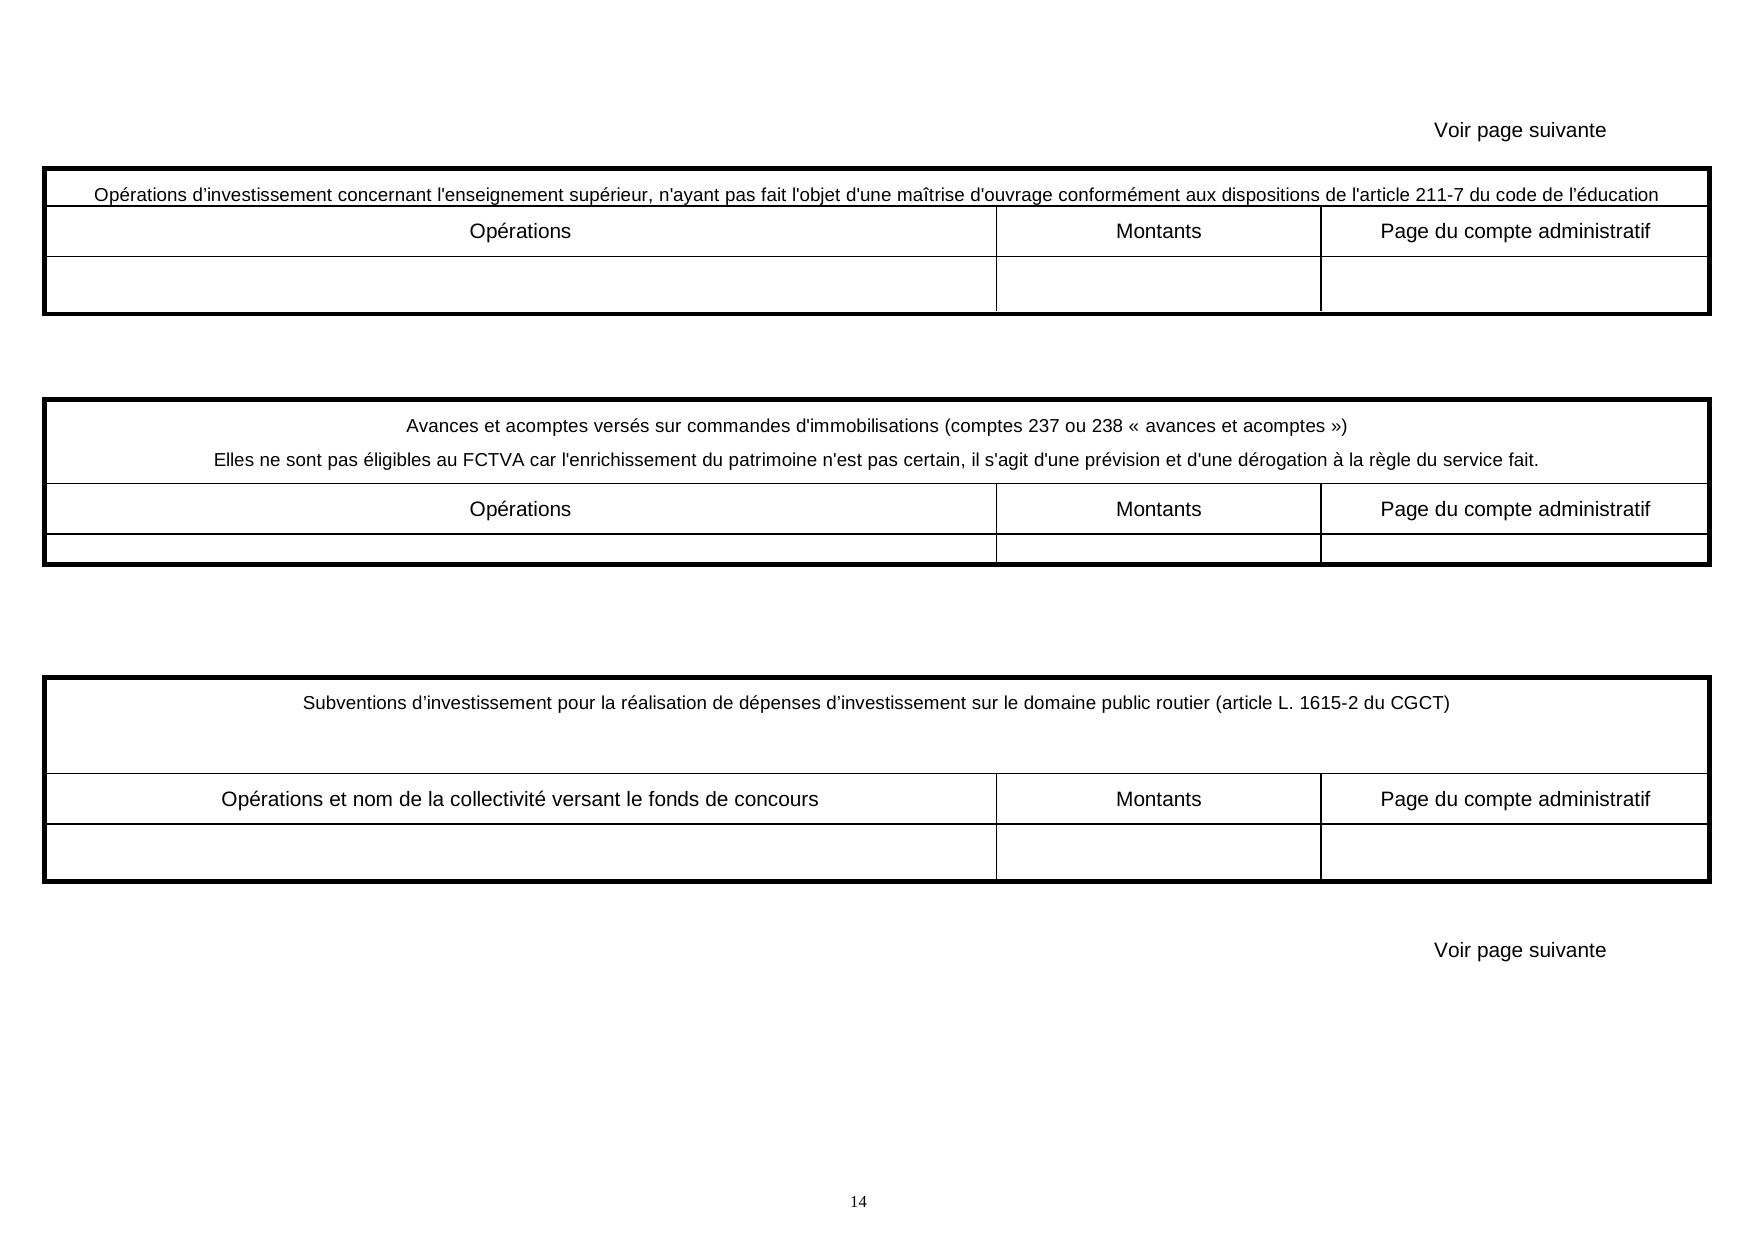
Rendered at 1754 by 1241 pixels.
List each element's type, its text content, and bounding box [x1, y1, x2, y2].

table_header Subventions d’investissement pour la réalisation de dépenses d’investissement sur le domaine public routier (article L. 1615-2 du CGCT) [47, 680, 1707, 773]
text Voir page suivante [148, 118, 1606, 142]
table_cell [47, 852, 996, 879]
table_cell Montants [997, 774, 1320, 823]
table_cell Opérations [47, 207, 996, 256]
table_cell [997, 284, 1320, 311]
table_header Avances et acomptes versés sur commandes d'immobilisations (comptes 237 ou 238 « avances et acomptes ») Elles ne sont pas éligibles au FCTVA car l'enrichissement du patrimoine n'est pas certain, il s'agit d'une prévision et d'une dérogation à la règle du service fait. [47, 402, 1707, 483]
table_cell [1322, 535, 1707, 562]
table_cell Page du compte administratif [1322, 484, 1707, 533]
text Voir page suivante [148, 938, 1606, 962]
table_cell [1322, 852, 1707, 879]
table_cell Opérations et nom de la collectivité versant le fonds de concours [47, 774, 996, 823]
table_cell [1322, 825, 1707, 852]
table_cell [47, 825, 996, 852]
table_cell Opérations [47, 484, 996, 533]
table_header Opérations d’investissement concernant l'enseignement supérieur, n'ayant pas fait l'objet d'une maîtrise d'ouvrage conformément aux dispositions de l'article 211-7 du code de l’éducation [47, 171, 1707, 205]
table_cell Page du compte administratif [1322, 774, 1707, 823]
table_cell [1322, 257, 1707, 284]
table_cell Montants [997, 484, 1320, 533]
table_cell [997, 535, 1320, 562]
table_cell [47, 535, 996, 562]
table_cell [47, 257, 996, 284]
table_cell Montants [997, 207, 1320, 256]
table_cell [1322, 284, 1707, 311]
table_cell [47, 284, 996, 311]
table_cell Page du compte administratif [1322, 207, 1707, 256]
table_cell [997, 852, 1320, 879]
table_cell [997, 825, 1320, 852]
table_cell [997, 257, 1320, 284]
